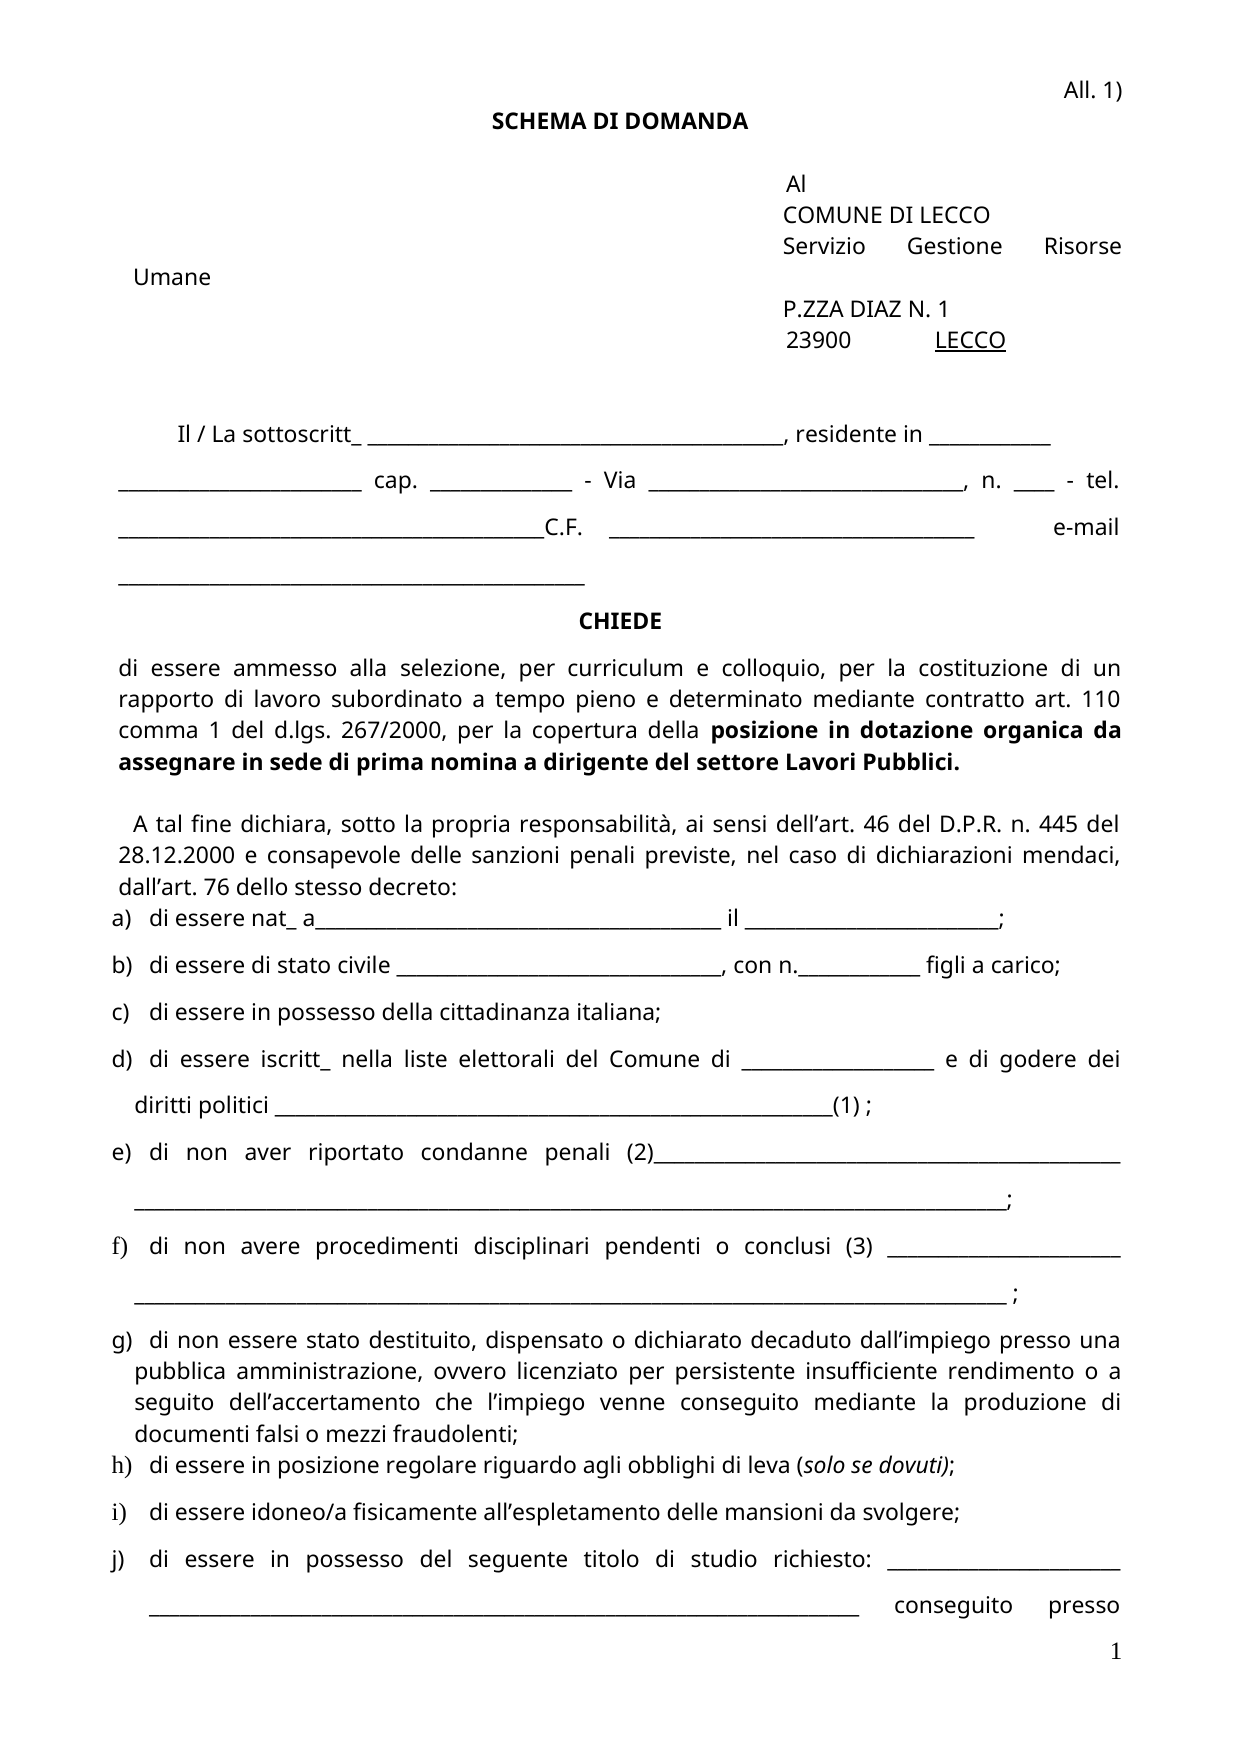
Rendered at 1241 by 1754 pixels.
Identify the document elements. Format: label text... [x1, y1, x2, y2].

list di essere in posizione regolare riguardo agli obblighi di leva (solo se dovuti); [133, 1449, 1122, 1480]
list di non aver riportato condanne penali (2)______________________________________________ ______________________________________________________________________________________; [118, 1136, 1122, 1214]
text Servizio Gestione Risorse Umane [133, 230, 1122, 292]
text COMUNE DI LECCO [133, 199, 1122, 230]
text Il / La sottoscritt_ _________________________________________, residente in ____________ [118, 417, 1122, 449]
text P.ZZA DIAZ N. 1 [133, 292, 1122, 324]
text di essere ammesso alla selezione, per curriculum e colloquio, per la costituzione di un rapporto di lavoro subordinato a tempo pieno e determinato mediante contratto art. 110 comma 1 del d.lgs. 267/2000, per la copertura della posizione in dotazione organica da assegnare in sede di prima nomina a dirigente del settore Lavori Pubblici. [118, 652, 1122, 777]
list di essere in possesso della cittadinanza italiana; [118, 996, 1122, 1027]
list di essere nat_ a________________________________________ il _________________________; [118, 902, 1122, 933]
list di essere in possesso del seguente titolo di studio richiesto: _______________________ ______________________________________________________________________ conseguito presso [133, 1542, 1122, 1621]
list di essere iscritt_ nella liste elettorali del Comune di ___________________ e di godere dei diritti politici _______________________________________________________(1) ; [118, 1042, 1122, 1121]
text All. 1) [118, 74, 1122, 105]
text ________________________ cap. ______________ - Via _______________________________, n. ____ - tel. __________________________________________C.F. ____________________________________ e-mail ______________________________________________ [118, 464, 1122, 589]
text 23900 LECCO [118, 324, 1122, 355]
text Al [118, 167, 1122, 199]
text CHIEDE [118, 605, 1122, 636]
list di non essere stato destituito, dispensato o dichiarato decaduto dall’impiego presso una pubblica amministrazione, ovvero licenziato per persistente insufficiente rendimento o a seguito dell’accertamento che l’impiego venne conseguito mediante la produzione di documenti falsi o mezzi fraudolenti; [118, 1324, 1122, 1449]
list di non avere procedimenti disciplinari pendenti o conclusi (3) _______________________ ______________________________________________________________________________________ ; [118, 1230, 1122, 1308]
list di essere di stato civile ________________________________, con n.____________ figli a carico; [118, 949, 1122, 980]
text A tal fine dichiara, sotto la propria responsabilità, ai sensi dell’art. 46 del D.P.R. n. 445 del 28.12.2000 e consapevole delle sanzioni penali previste, nel caso di dichiarazioni mendaci, dall’art. 76 dello stesso decreto: [118, 808, 1122, 902]
text SCHEMA DI DOMANDA [118, 105, 1122, 136]
list di essere idoneo/a fisicamente all’espletamento delle mansioni da svolgere; [133, 1496, 1122, 1527]
